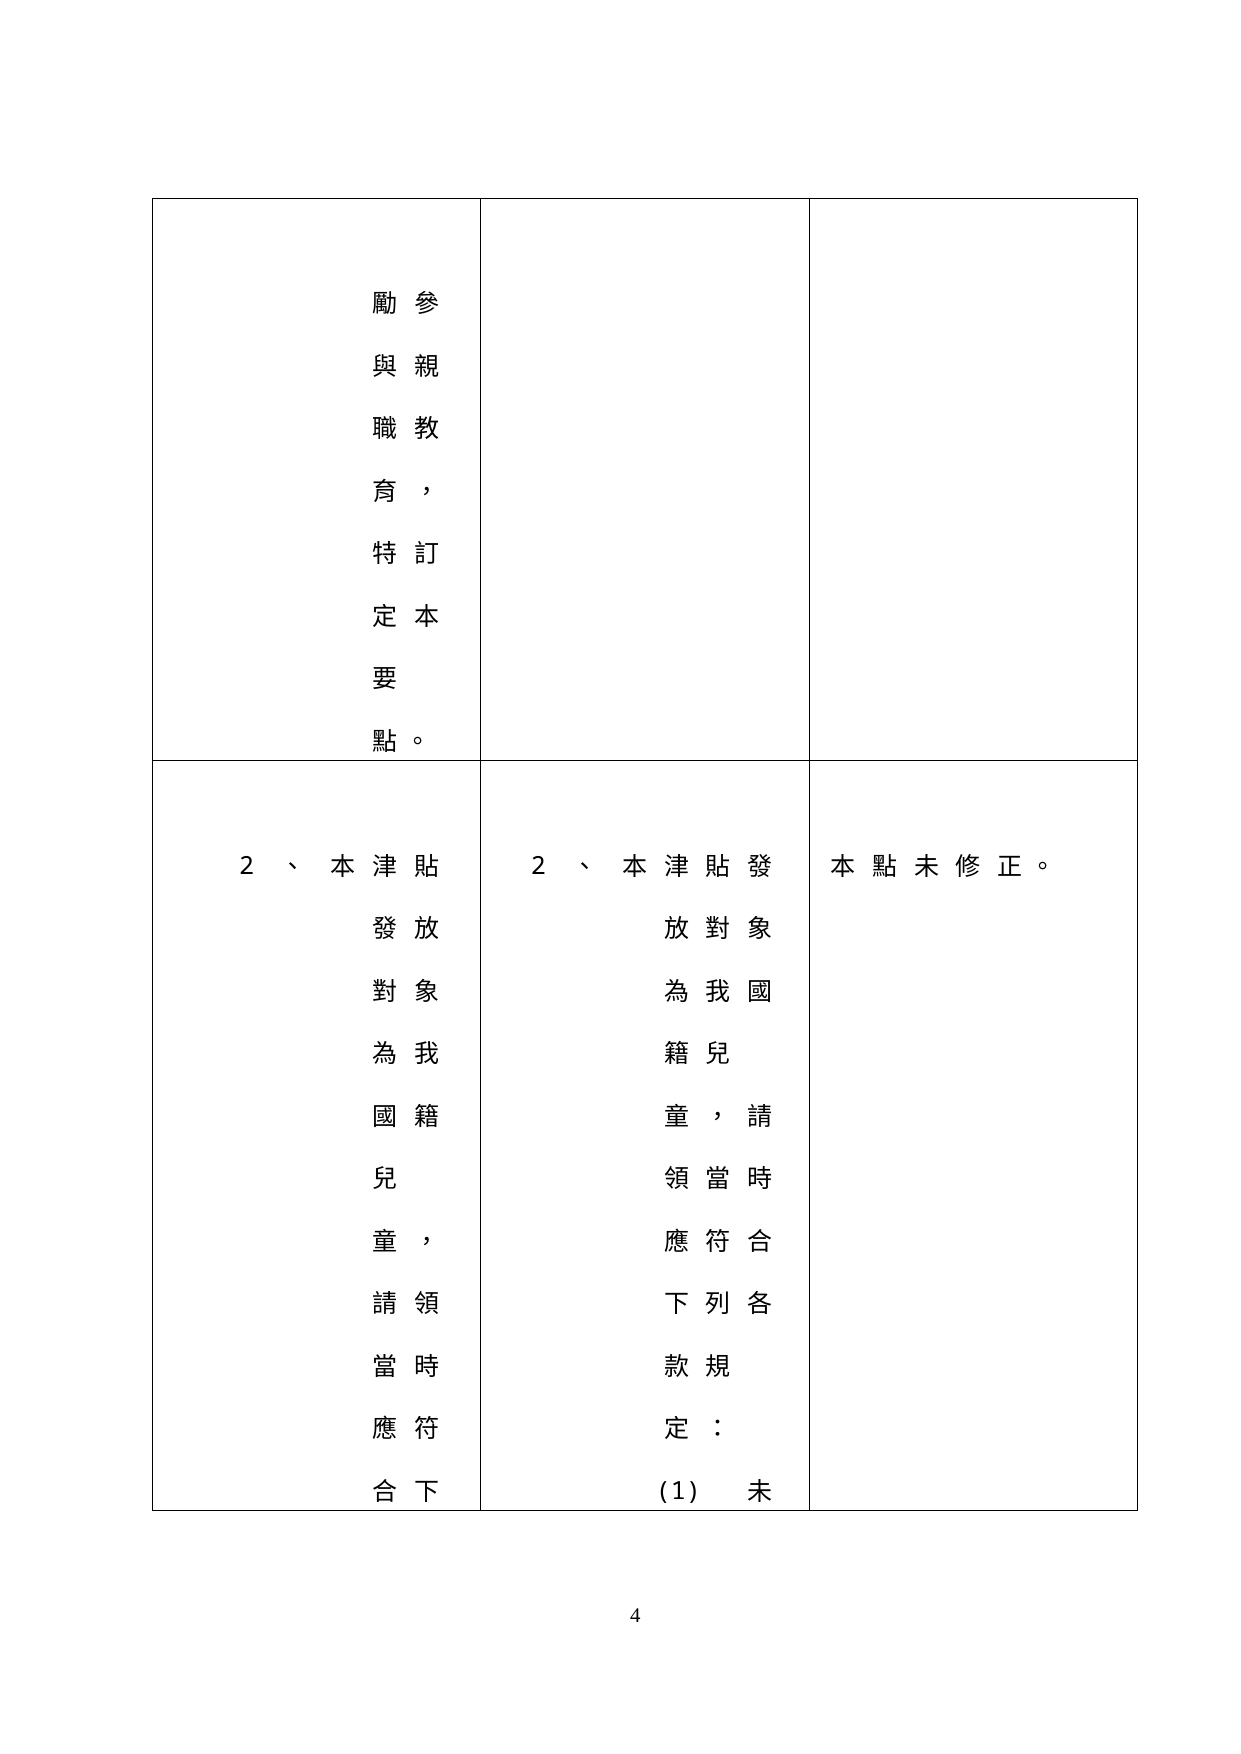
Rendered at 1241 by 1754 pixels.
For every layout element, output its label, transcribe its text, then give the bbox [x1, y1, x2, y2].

table_cell 本津貼發放對象為我國籍兒童，請領當時應符合下列各款規定： 未滿二歲。 完成出生登記或設戶籍登記。 未經政府公費安置收容。 未接受公共化或準公共托育服務。 前項第四款所稱公共化或準公共托育服務，指與政府簽訂合作契約之居家托育人員、社區公共托育家園、托嬰中心。 [153, 761, 480, 1510]
table_cell [810, 199, 1137, 760]
table_cell 勵參與親職教育，特訂定本要點。 [153, 199, 480, 760]
table_cell [481, 199, 809, 760]
table_cell 本點未修正。 [810, 761, 1137, 1510]
table_cell 本津貼發放對象為我國籍兒童，請領當時應符合下列各款規定： 未滿二歲。 完成出生登記或設戶籍登記。 未經政府公費安置收容。 未接受公共化或準公共托育服務。 前項第四款所稱公共化或準公共托育服務，指與政府簽訂合作契約之居家托育人員、社區公共托育家園、托嬰中心。 [481, 761, 809, 1510]
